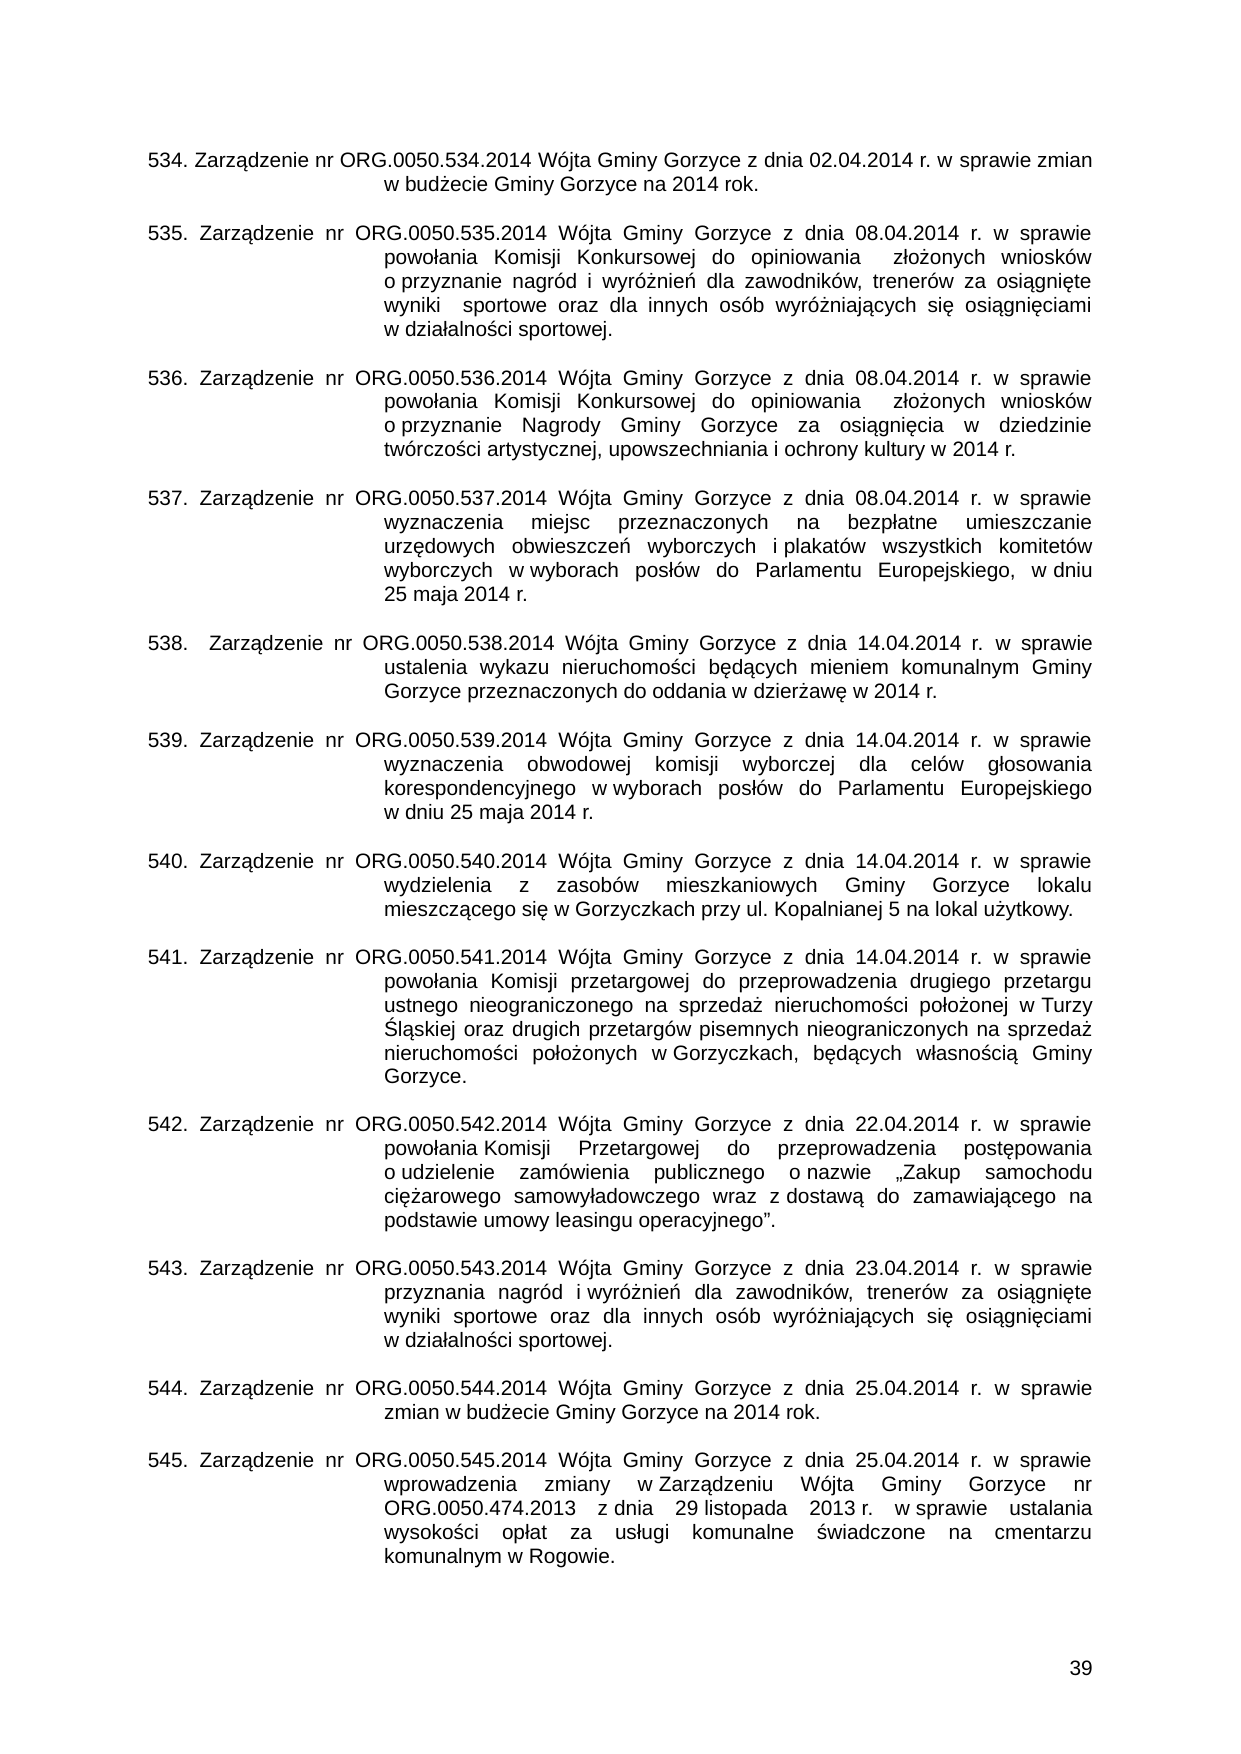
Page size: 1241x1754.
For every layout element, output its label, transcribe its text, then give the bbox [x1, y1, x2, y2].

text 537. Zarządzenie nr ORG.0050.537.2014 Wójta Gminy Gorzyce z dnia 08.04.2014 r. w sprawie wyznaczenia miejsc przeznaczonych na bezpłatne umieszczanie urzędowych obwieszczeń wyborczych i plakatów wszystkich komitetów wyborczych w wyborach posłów do Parlamentu Europejskiego, w dniu 25 maja 2014 r. [148, 486, 1092, 606]
text 545. Zarządzenie nr ORG.0050.545.2014 Wójta Gminy Gorzyce z dnia 25.04.2014 r. w sprawie wprowadzenia zmiany w Zarządzeniu Wójta Gminy Gorzyce nr ORG.0050.474.2013 z dnia 29 listopada 2013 r. w sprawie ustalania wysokości opłat za usługi komunalne świadczone na cmentarzu komunalnym w Rogowie. [148, 1448, 1092, 1567]
text 541. Zarządzenie nr ORG.0050.541.2014 Wójta Gminy Gorzyce z dnia 14.04.2014 r. w sprawie powołania Komisji przetargowej do przeprowadzenia drugiego przetargu ustnego nieograniczonego na sprzedaż nieruchomości położonej w Turzy Śląskiej oraz drugich przetargów pisemnych nieograniczonych na sprzedaż nieruchomości położonych w Gorzyczkach, będących własnością Gminy Gorzyce. [148, 944, 1092, 1088]
text 540. Zarządzenie nr ORG.0050.540.2014 Wójta Gminy Gorzyce z dnia 14.04.2014 r. w sprawie wydzielenia z zasobów mieszkaniowych Gminy Gorzyce lokalu mieszczącego się w Gorzyczkach przy ul. Kopalnianej 5 na lokal użytkowy. [148, 849, 1092, 921]
text 544. Zarządzenie nr ORG.0050.544.2014 Wójta Gminy Gorzyce z dnia 25.04.2014 r. w sprawie zmian w budżecie Gminy Gorzyce na 2014 rok. [148, 1376, 1092, 1424]
text 542. Zarządzenie nr ORG.0050.542.2014 Wójta Gminy Gorzyce z dnia 22.04.2014 r. w sprawie powołania Komisji Przetargowej do przeprowadzenia postępowania o udzielenie zamówienia publicznego o nazwie „Zakup samochodu ciężarowego samowyładowczego wraz z dostawą do zamawiającego na podstawie umowy leasingu operacyjnego”. [148, 1112, 1092, 1232]
text 534. Zarządzenie nr ORG.0050.534.2014 Wójta Gminy Gorzyce z dnia 02.04.2014 r. w sprawie zmian w budżecie Gminy Gorzyce na 2014 rok. [148, 148, 1092, 196]
text 543. Zarządzenie nr ORG.0050.543.2014 Wójta Gminy Gorzyce z dnia 23.04.2014 r. w sprawie przyznania nagród i wyróżnień dla zawodników, trenerów za osiągnięte wyniki sportowe oraz dla innych osób wyróżniających się osiągnięciami w działalności sportowej. [148, 1256, 1092, 1352]
text 538. Zarządzenie nr ORG.0050.538.2014 Wójta Gminy Gorzyce z dnia 14.04.2014 r. w sprawie ustalenia wykazu nieruchomości będących mieniem komunalnym Gminy Gorzyce przeznaczonych do oddania w dzierżawę w 2014 r. [148, 631, 1092, 703]
text 535. Zarządzenie nr ORG.0050.535.2014 Wójta Gminy Gorzyce z dnia 08.04.2014 r. w sprawie powołania Komisji Konkursowej do opiniowania złożonych wniosków o przyznanie nagród i wyróżnień dla zawodników, trenerów za osiągnięte wyniki sportowe oraz dla innych osób wyróżniających się osiągnięciami w działalności sportowej. [148, 221, 1092, 340]
text 536. Zarządzenie nr ORG.0050.536.2014 Wójta Gminy Gorzyce z dnia 08.04.2014 r. w sprawie powołania Komisji Konkursowej do opiniowania złożonych wniosków o przyznanie Nagrody Gminy Gorzyce za osiągnięcia w dziedzinie twórczości artystycznej, upowszechniania i ochrony kultury w 2014 r. [148, 365, 1092, 461]
text 539. Zarządzenie nr ORG.0050.539.2014 Wójta Gminy Gorzyce z dnia 14.04.2014 r. w sprawie wyznaczenia obwodowej komisji wyborczej dla celów głosowania korespondencyjnego w wyborach posłów do Parlamentu Europejskiego w dniu 25 maja 2014 r. [148, 728, 1092, 824]
